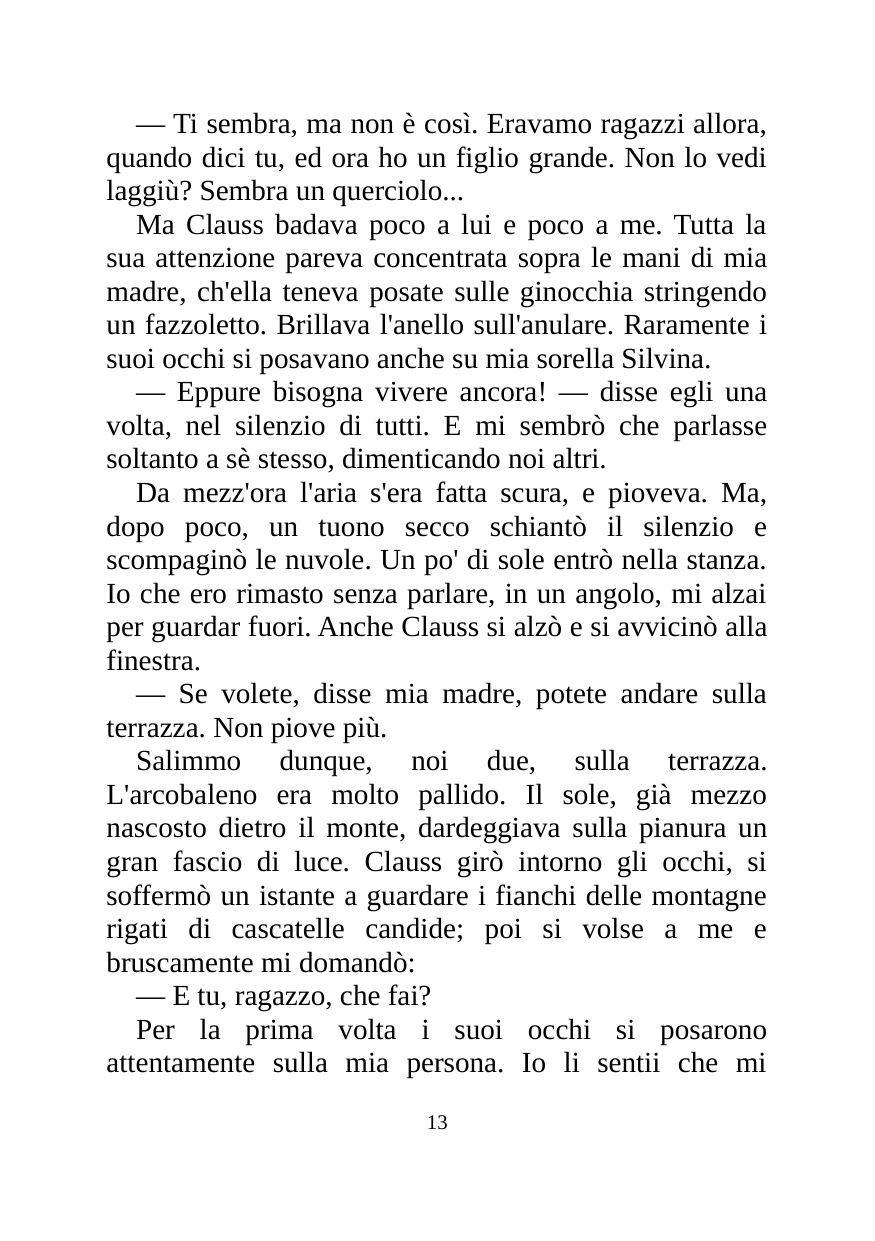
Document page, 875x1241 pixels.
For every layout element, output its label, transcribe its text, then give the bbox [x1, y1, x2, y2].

text Ma Clauss badava poco a lui e poco a me. Tutta la sua attenzione pareva concentrata sopra le mani di mia madre, ch'ella teneva posate sulle ginocchia stringendo un fazzoletto. Brillava l'anello sull'anulare. Raramente i suoi occhi si posavano anche su mia sorella Silvina. [106, 207, 768, 374]
text — Ti sembra, ma non è così. Eravamo ragazzi allora, quando dici tu, ed ora ho un figlio grande. Non lo vedi laggiù? Sembra un querciolo... [106, 106, 768, 207]
text — E tu, ragazzo, che fai? [106, 978, 768, 1012]
text Per la prima volta i suoi occhi si posarono attentamente sulla mia persona. Io li sentii che mi [106, 1012, 768, 1079]
text Salimmo dunque, noi due, sulla terrazza. L'arcobaleno era molto pallido. Il sole, già mezzo nascosto dietro il monte, dardeggiava sulla pianura un gran fascio di luce. Clauss girò intorno gli occhi, si soffermò un istante a guardare i fianchi delle montagne rigati di cascatelle candide; poi si volse a me e bruscamente mi domandò: [106, 743, 768, 978]
text — Eppure bisogna vivere ancora! — disse egli una volta, nel silenzio di tutti. E mi sembrò che parlasse soltanto a sè stesso, dimenticando noi altri. [106, 374, 768, 475]
text Da mezz'ora l'aria s'era fatta scura, e pioveva. Ma, dopo poco, un tuono secco schiantò il silenzio e scompaginò le nuvole. Un po' di sole entrò nella stanza. Io che ero rimasto senza parlare, in un angolo, mi alzai per guardar fuori. Anche Clauss si alzò e si avvicinò alla finestra. [106, 475, 768, 676]
text — Se volete, disse mia madre, potete andare sulla terrazza. Non piove più. [106, 676, 768, 743]
